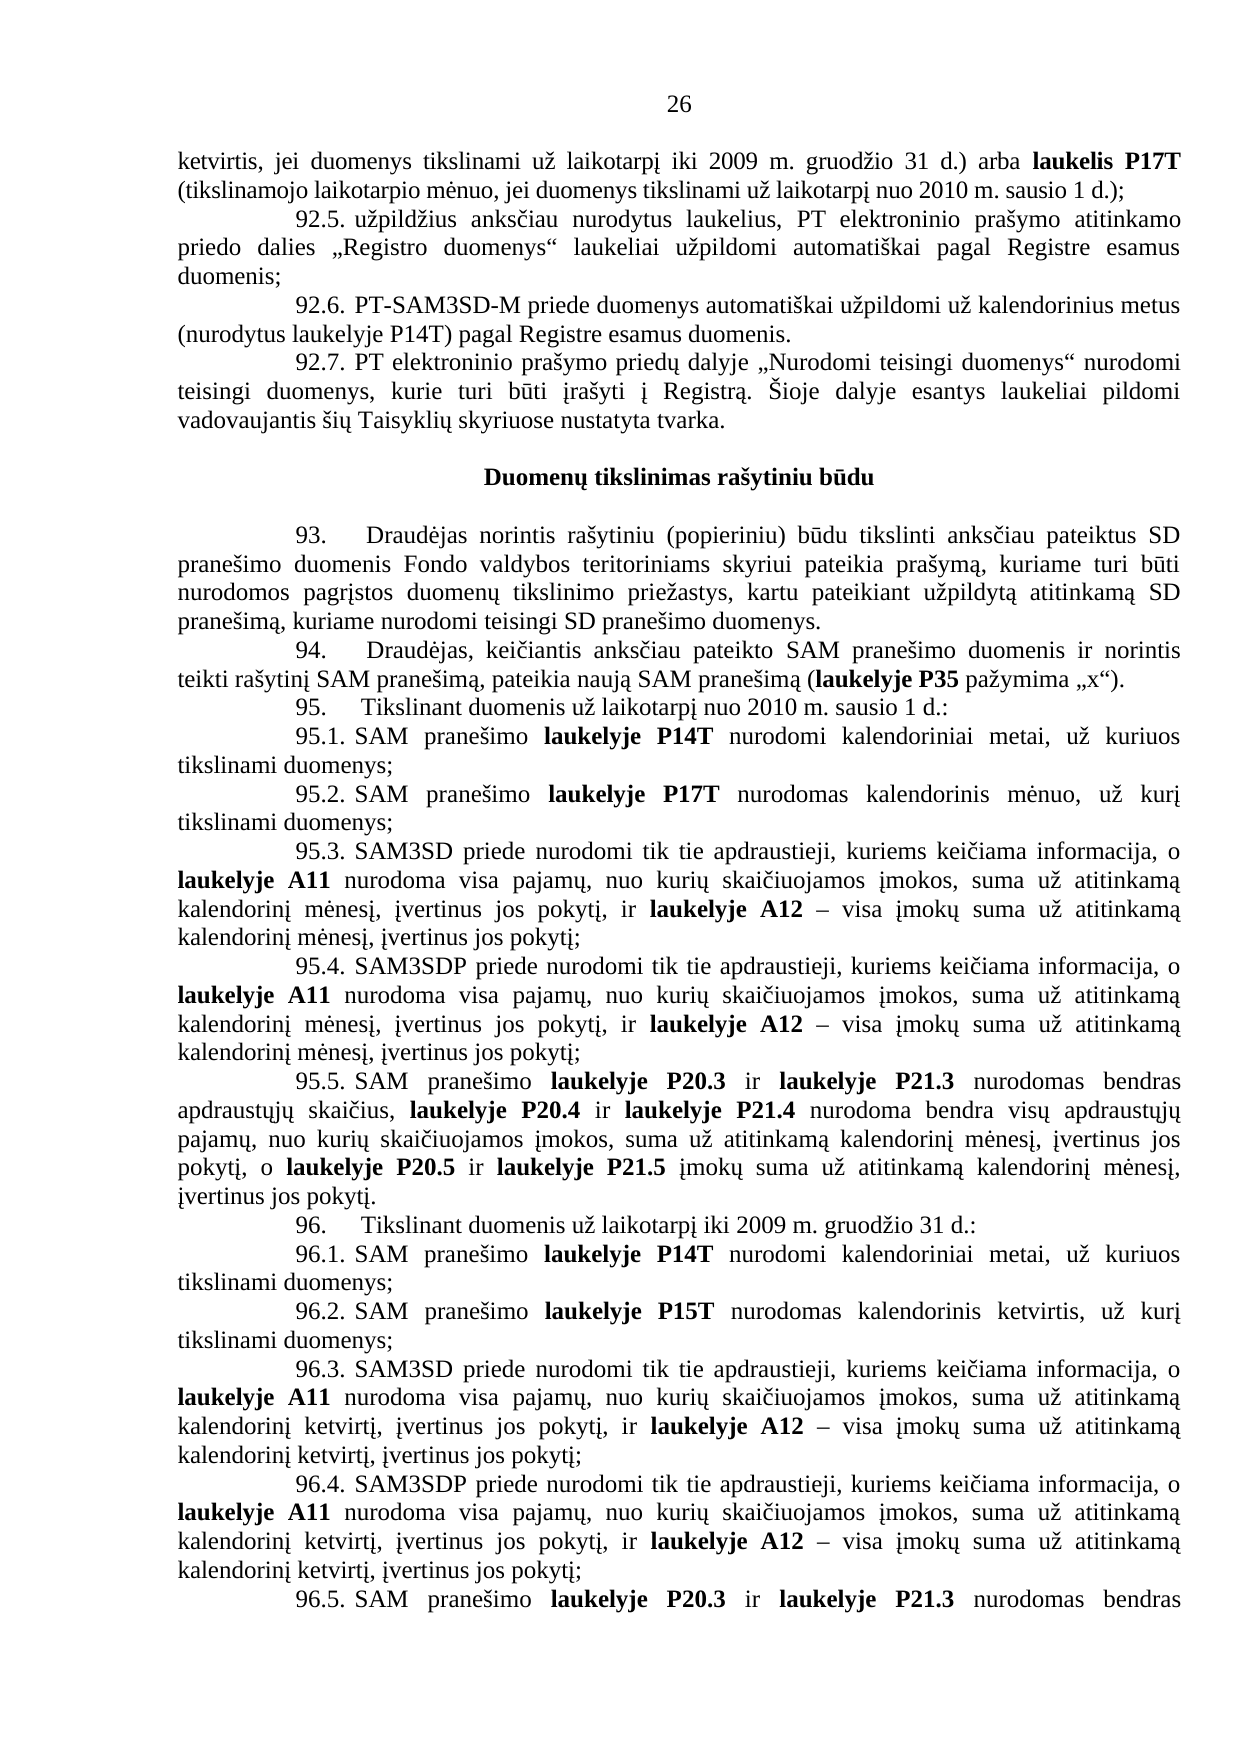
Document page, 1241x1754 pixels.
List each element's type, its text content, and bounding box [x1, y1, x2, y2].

text 95.5. SAM pranešimo laukelyje P20.3 ir laukelyje P21.3 nurodomas bendras apdraustųjų skaičius, laukelyje P20.4 ir laukelyje P21.4 nurodoma bendra visų apdraustųjų pajamų, nuo kurių skaičiuojamos įmokos, suma už atitinkamą kalendorinį mėnesį, įvertinus jos pokytį, o laukelyje P20.5 ir laukelyje P21.5 įmokų suma už atitinkamą kalendorinį mėnesį, įvertinus jos pokytį. [177, 1066, 1181, 1210]
text 96.4. SAM3SDP priede nurodomi tik tie apdraustieji, kuriems keičiama informacija, o laukelyje A11 nurodoma visa pajamų, nuo kurių skaičiuojamos įmokos, suma už atitinkamą kalendorinį ketvirtį, įvertinus jos pokytį, ir laukelyje A12 – visa įmokų suma už atitinkamą kalendorinį ketvirtį, įvertinus jos pokytį; [177, 1469, 1181, 1584]
text 95. Tikslinant duomenis už laikotarpį nuo 2010 m. sausio 1 d.: [177, 692, 1181, 721]
text 95.1. SAM pranešimo laukelyje P14T nurodomi kalendoriniai metai, už kuriuos tikslinami duomenys; [177, 721, 1181, 779]
text 95.2. SAM pranešimo laukelyje P17T nurodomas kalendorinis mėnuo, už kurį tikslinami duomenys; [177, 779, 1181, 836]
text 96.5. SAM pranešimo laukelyje P20.3 ir laukelyje P21.3 nurodomas bendras [177, 1584, 1181, 1612]
text 92.6. PT-SAM3SD-M priede duomenys automatiškai užpildomi už kalendorinius metus (nurodytus laukelyje P14T) pagal Registre esamus duomenis. [177, 290, 1181, 347]
text 92.5. užpildžius anksčiau nurodytus laukelius, PT elektroninio prašymo atitinkamo priedo dalies „Registro duomenys“ laukeliai užpildomi automatiškai pagal Registre esamus duomenis; [177, 204, 1181, 290]
text 96. Tikslinant duomenis už laikotarpį iki 2009 m. gruodžio 31 d.: [177, 1210, 1181, 1239]
text 94. Draudėjas, keičiantis anksčiau pateikto SAM pranešimo duomenis ir norintis teikti rašytinį SAM pranešimą, pateikia naują SAM pranešimą (laukelyje P35 pažymima „x“). [177, 635, 1181, 692]
text 96.1. SAM pranešimo laukelyje P14T nurodomi kalendoriniai metai, už kuriuos tikslinami duomenys; [177, 1239, 1181, 1296]
text 92.7. PT elektroninio prašymo priedų dalyje „Nurodomi teisingi duomenys“ nurodomi teisingi duomenys, kurie turi būti įrašyti į Registrą. Šioje dalyje esantys laukeliai pildomi vadovaujantis šių Taisyklių skyriuose nustatyta tvarka. [177, 347, 1181, 434]
text Duomenų tikslinimas rašytiniu būdu [177, 462, 1181, 491]
text 95.4. SAM3SDP priede nurodomi tik tie apdraustieji, kuriems keičiama informacija, o laukelyje A11 nurodoma visa pajamų, nuo kurių skaičiuojamos įmokos, suma už atitinkamą kalendorinį mėnesį, įvertinus jos pokytį, ir laukelyje A12 – visa įmokų suma už atitinkamą kalendorinį mėnesį, įvertinus jos pokytį; [177, 951, 1181, 1066]
text 96.2. SAM pranešimo laukelyje P15T nurodomas kalendorinis ketvirtis, už kurį tikslinami duomenys; [177, 1296, 1181, 1354]
text 95.3. SAM3SD priede nurodomi tik tie apdraustieji, kuriems keičiama informacija, o laukelyje A11 nurodoma visa pajamų, nuo kurių skaičiuojamos įmokos, suma už atitinkamą kalendorinį mėnesį, įvertinus jos pokytį, ir laukelyje A12 – visa įmokų suma už atitinkamą kalendorinį mėnesį, įvertinus jos pokytį; [177, 836, 1181, 951]
text ketvirtis, jei duomenys tikslinami už laikotarpį iki 2009 m. gruodžio 31 d.) arba laukelis P17T (tikslinamojo laikotarpio mėnuo, jei duomenys tikslinami už laikotarpį nuo 2010 m. sausio 1 d.); [177, 146, 1181, 204]
text 93. Draudėjas norintis rašytiniu (popieriniu) būdu tikslinti anksčiau pateiktus SD pranešimo duomenis Fondo valdybos teritoriniams skyriui pateikia prašymą, kuriame turi būti nurodomos pagrįstos duomenų tikslinimo priežastys, kartu pateikiant užpildytą atitinkamą SD pranešimą, kuriame nurodomi teisingi SD pranešimo duomenys. [177, 520, 1181, 635]
text 96.3. SAM3SD priede nurodomi tik tie apdraustieji, kuriems keičiama informacija, o laukelyje A11 nurodoma visa pajamų, nuo kurių skaičiuojamos įmokos, suma už atitinkamą kalendorinį ketvirtį, įvertinus jos pokytį, ir laukelyje A12 – visa įmokų suma už atitinkamą kalendorinį ketvirtį, įvertinus jos pokytį; [177, 1354, 1181, 1469]
